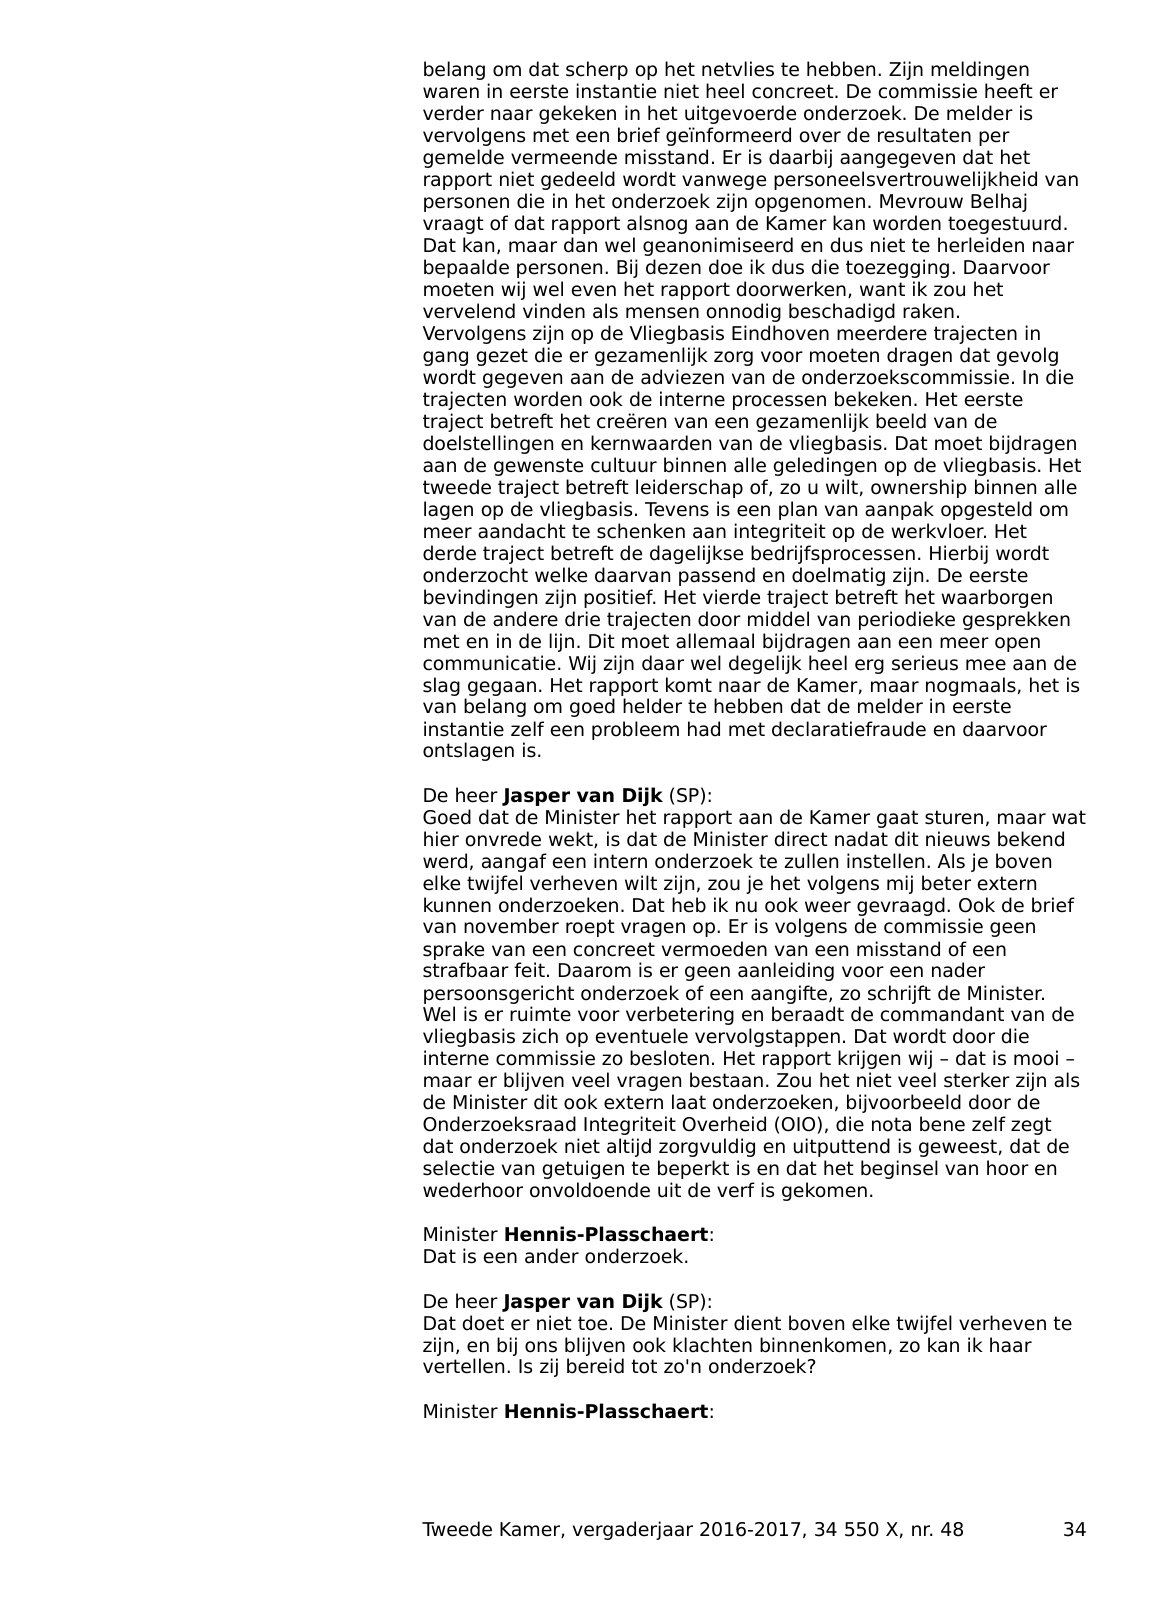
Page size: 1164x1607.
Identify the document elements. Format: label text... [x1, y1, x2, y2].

text Dat doet er niet toe. De Minister dient boven elke twijfel verheven te zijn, en bij ons blijven ook klachten binnenkomen, zo kan ik haar vertellen. Is zij bereid tot zo'n onderzoek? [422, 1312, 1087, 1378]
text Vervolgens zijn op de Vliegbasis Eindhoven meerdere trajecten in gang gezet die er gezamenlijk zorg voor moeten dragen dat gevolg wordt gegeven aan de adviezen van de onderzoekscommissie. In die trajecten worden ook de interne processen bekeken. Het eerste traject betreft het creëren van een gezamenlijk beeld van de doelstellingen en kernwaarden van de vliegbasis. Dat moet bijdragen aan de gewenste cultuur binnen alle geledingen op de vliegbasis. Het tweede traject betreft leiderschap of, zo u wilt, ownership binnen alle lagen op de vliegbasis. Tevens is een plan van aanpak opgesteld om meer aandacht te schenken aan integriteit op de werkvloer. Het derde traject betreft de dagelijkse bedrijfsprocessen. Hierbij wordt onderzocht welke daarvan passend en doelmatig zijn. De eerste bevindingen zijn positief. Het vierde traject betreft het waarborgen van de andere drie trajecten door middel van periodieke gesprekken met en in de lijn. Dit moet allemaal bijdragen aan een meer open communicatie. Wij zijn daar wel degelijk heel erg serieus mee aan de slag gegaan. Het rapport komt naar de Kamer, maar nogmaals, het is van belang om goed helder te hebben dat de melder in eerste instantie zelf een probleem had met declaratiefraude en daarvoor ontslagen is. [422, 323, 1087, 762]
text De heer Jasper van Dijk (SP): [422, 784, 1087, 807]
text Minister Hennis-Plasschaert: [422, 1401, 1087, 1423]
text Minister Hennis-Plasschaert: [422, 1224, 1087, 1246]
text Dat is een ander onderzoek. [422, 1246, 1087, 1268]
text belang om dat scherp op het netvlies te hebben. Zijn meldingen waren in eerste instantie niet heel concreet. De commissie heeft er verder naar gekeken in het uitgevoerde onderzoek. De melder is vervolgens met een brief geïnformeerd over de resultaten per gemelde vermeende misstand. Er is daarbij aangegeven dat het rapport niet gedeeld wordt vanwege personeelsvertrouwelijkheid van personen die in het onderzoek zijn opgenomen. Mevrouw Belhaj vraagt of dat rapport alsnog aan de Kamer kan worden toegestuurd. Dat kan, maar dan wel geanonimiseerd en dus niet te herleiden naar bepaalde personen. Bij dezen doe ik dus die toezegging. Daarvoor moeten wij wel even het rapport doorwerken, want ik zou het vervelend vinden als mensen onnodig beschadigd raken. [422, 59, 1087, 323]
text Goed dat de Minister het rapport aan de Kamer gaat sturen, maar wat hier onvrede wekt, is dat de Minister direct nadat dit nieuws bekend werd, aangaf een intern onderzoek te zullen instellen. Als je boven elke twijfel verheven wilt zijn, zou je het volgens mij beter extern kunnen onderzoeken. Dat heb ik nu ook weer gevraagd. Ook de brief van november roept vragen op. Er is volgens de commissie geen sprake van een concreet vermoeden van een misstand of een strafbaar feit. Daarom is er geen aanleiding voor een nader persoonsgericht onderzoek of een aangifte, zo schrijft de Minister. Wel is er ruimte voor verbetering en beraadt de commandant van de vliegbasis zich op eventuele vervolgstappen. Dat wordt door die interne commissie zo besloten. Het rapport krijgen wij – dat is mooi – maar er blijven veel vragen bestaan. Zou het niet veel sterker zijn als de Minister dit ook extern laat onderzoeken, bijvoorbeeld door de Onderzoeksraad Integriteit Overheid (OIO), die nota bene zelf zegt dat onderzoek niet altijd zorgvuldig en uitputtend is geweest, dat de selectie van getuigen te beperkt is en dat het beginsel van hoor en wederhoor onvoldoende uit de verf is gekomen. [422, 807, 1087, 1202]
text De heer Jasper van Dijk (SP): [422, 1291, 1087, 1312]
